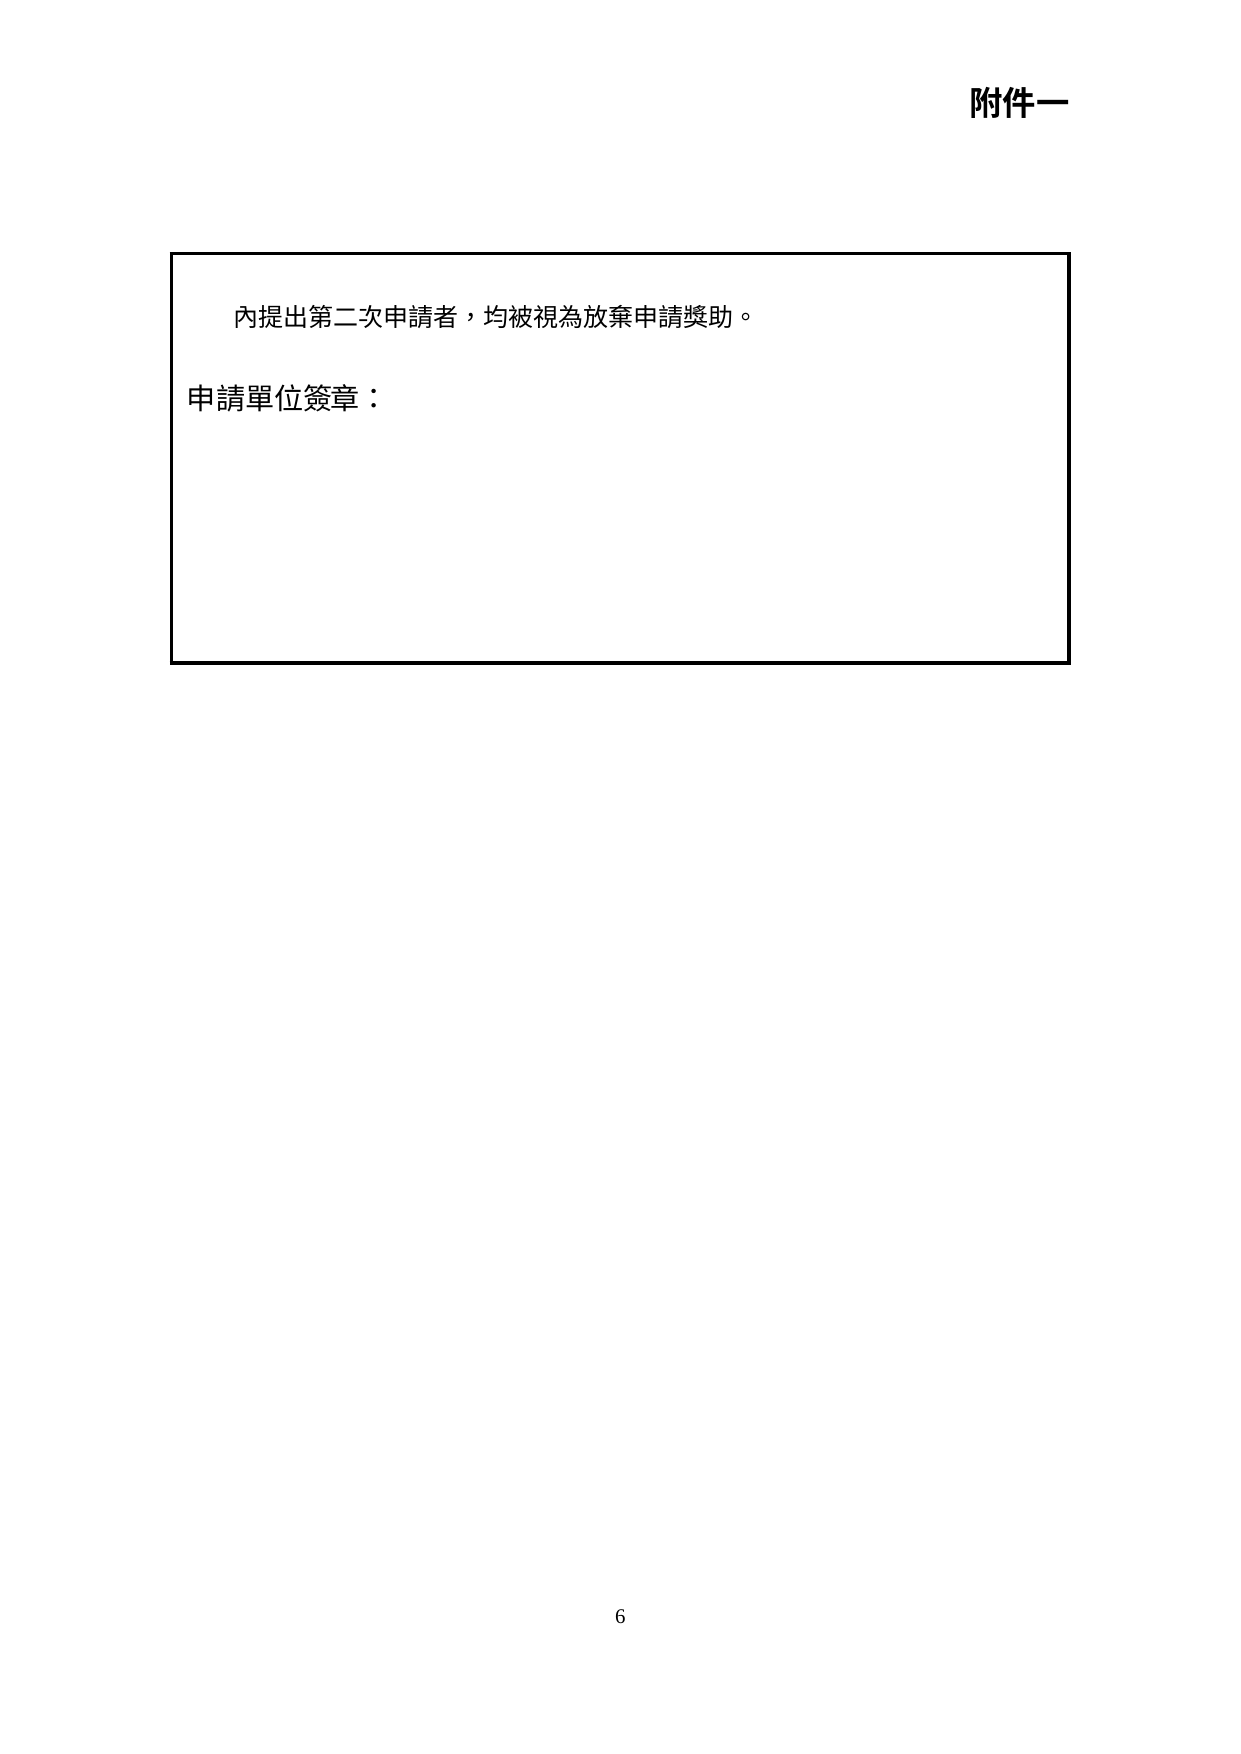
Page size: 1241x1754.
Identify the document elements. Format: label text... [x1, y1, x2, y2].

table_header 內提出第二次申請者，均被視為放棄申請獎助。 申請單位簽章： [173, 255, 1067, 661]
